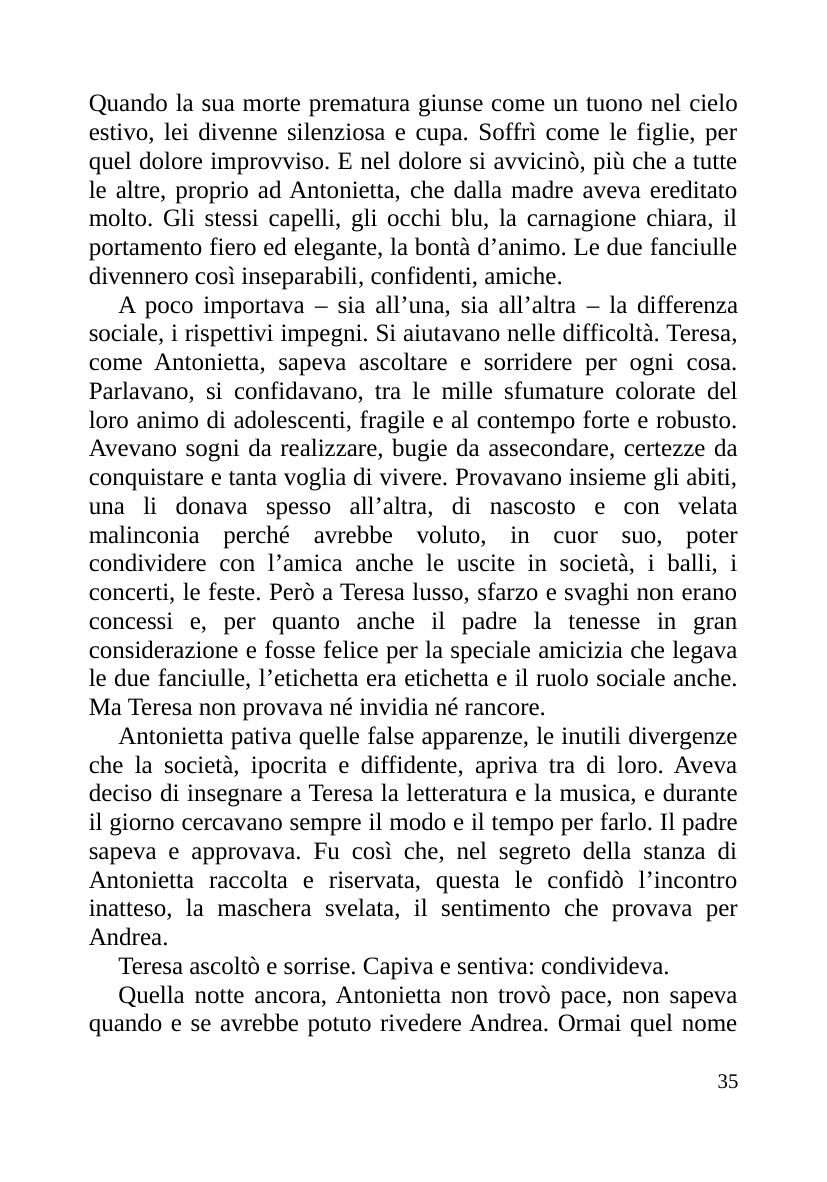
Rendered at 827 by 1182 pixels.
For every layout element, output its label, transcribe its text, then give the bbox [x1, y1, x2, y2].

text Teresa ascoltò e sorrise. Capiva e sentiva: condivideva. [88, 951, 738, 980]
text Quella notte ancora, Antonietta non trovò pace, non sapeva quando e se avrebbe potuto rivedere Andrea. Ormai quel nome [88, 980, 738, 1037]
text A poco importava – sia all’una, sia all’altra – la differenza sociale, i rispettivi impegni. Si aiutavano nelle difficoltà. Teresa, come Antonietta, sapeva ascoltare e sorridere per ogni cosa. Parlavano, si confidavano, tra le mille sfumature colorate del loro animo di adolescenti, fragile e al contempo forte e robusto. Avevano sogni da realizzare, bugie da assecondare, certezze da conquistare e tanta voglia di vivere. Provavano insieme gli abiti, una li donava spesso all’altra, di nascosto e con velata malinconia perché avrebbe voluto, in cuor suo, poter condividere con l’amica anche le uscite in società, i balli, i concerti, le feste. Però a Teresa lusso, sfarzo e svaghi non erano concessi e, per quanto anche il padre la tenesse in gran considerazione e fosse felice per la speciale amicizia che legava le due fanciulle, l’etichetta era etichetta e il ruolo sociale anche. Ma Teresa non provava né invidia né rancore. [88, 290, 738, 721]
text Quando la sua morte prematura giunse come un tuono nel cielo estivo, lei divenne silenziosa e cupa. Soffrì come le figlie, per quel dolore improvviso. E nel dolore si avvicinò, più che a tutte le altre, proprio ad Antonietta, che dalla madre aveva ereditato molto. Gli stessi capelli, gli occhi blu, la carnagione chiara, il portamento fiero ed elegante, la bontà d’animo. Le due fanciulle divennero così inseparabili, confidenti, amiche. [88, 88, 738, 290]
text Antonietta pativa quelle false apparenze, le inutili divergenze che la società, ipocrita e diffidente, apriva tra di loro. Aveva deciso di insegnare a Teresa la letteratura e la musica, e durante il giorno cercavano sempre il modo e il tempo per farlo. Il padre sapeva e approvava. Fu così che, nel segreto della stanza di Antonietta raccolta e riservata, questa le confidò l’incontro inatteso, la maschera svelata, il sentimento che provava per Andrea. [88, 721, 738, 951]
